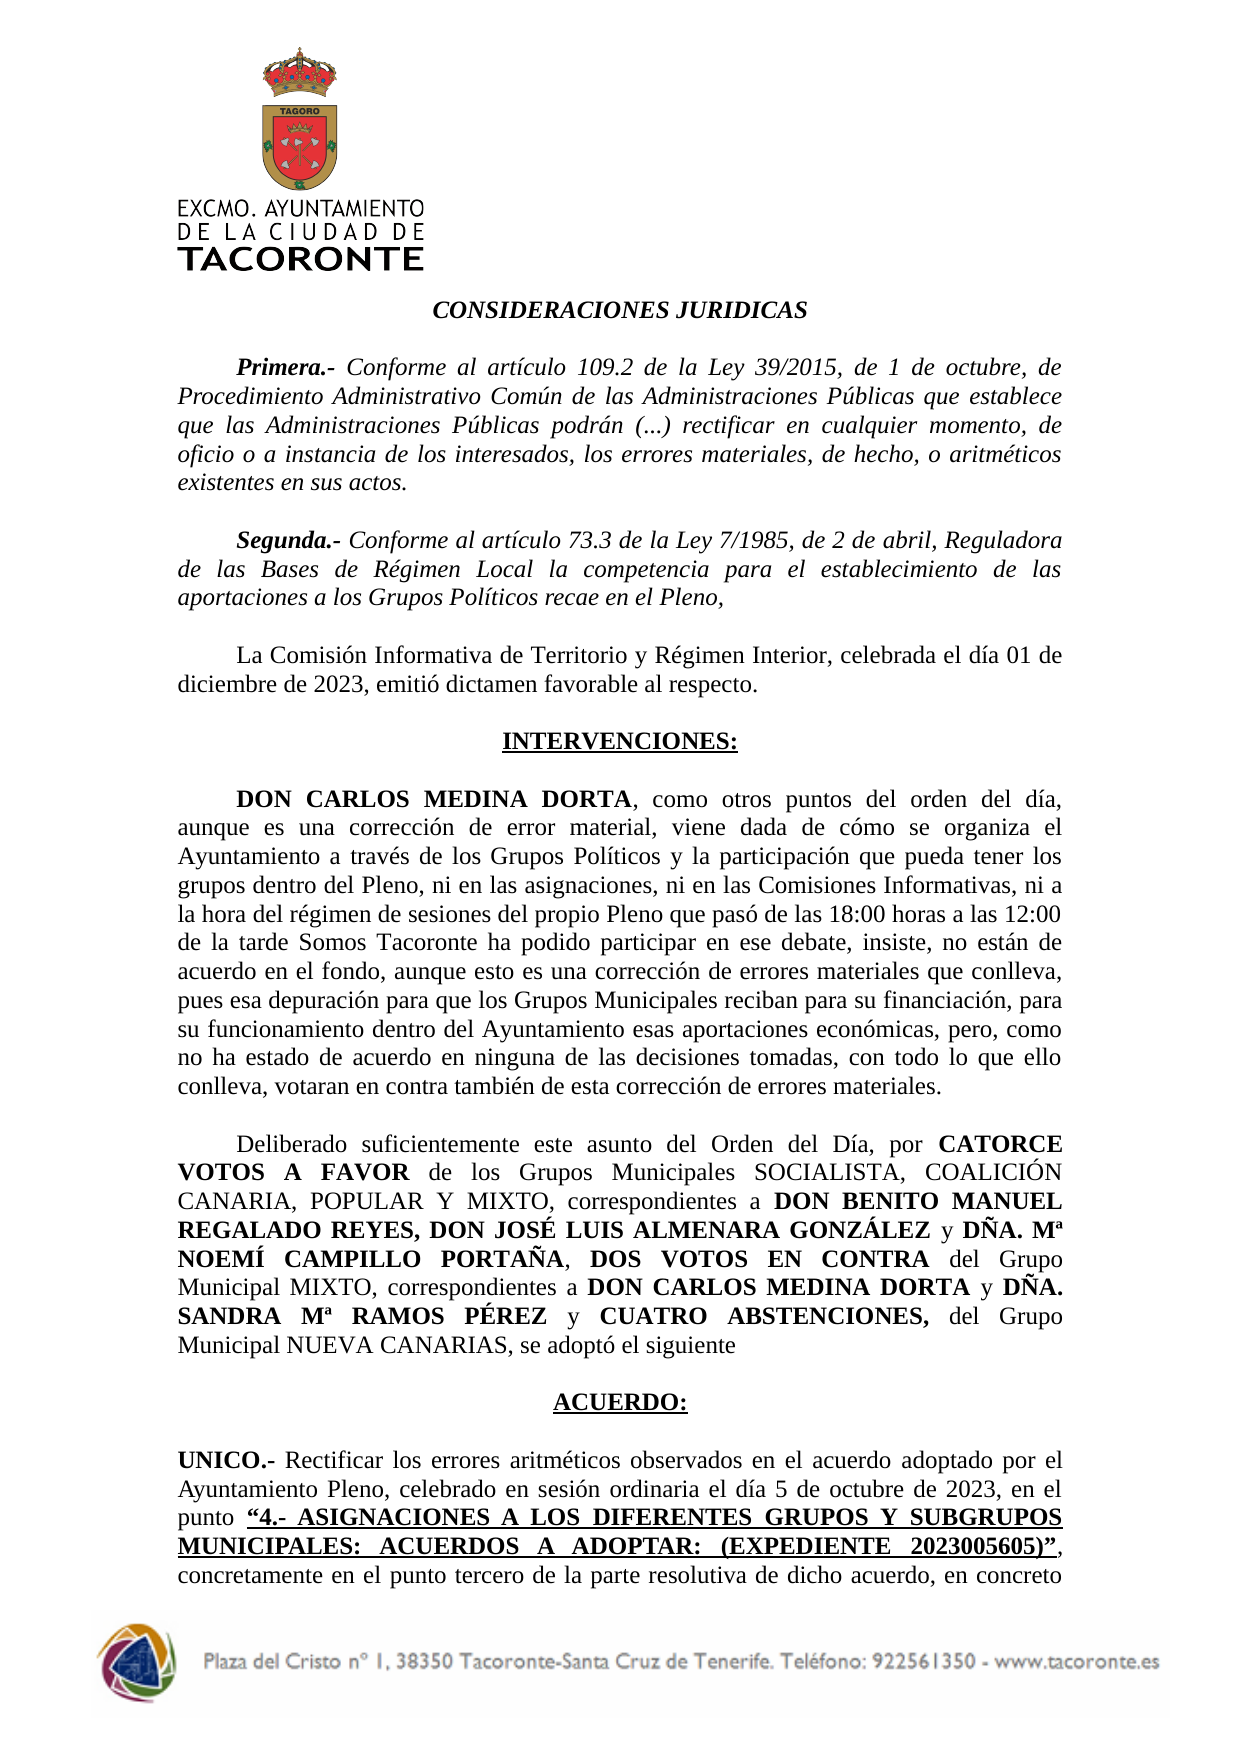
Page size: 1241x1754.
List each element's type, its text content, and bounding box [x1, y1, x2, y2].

text CONSIDERACIONES JURIDICAS [177, 295, 1063, 324]
picture [177, 47, 424, 271]
text Primera.- Conforme al artículo 109.2 de la Ley 39/2015, de 1 de octubre, de Procedimiento Administrativo Común de las Administraciones Públicas que establece que las Administraciones Públicas podrán (...) rectificar en cualquier momento, de oficio o a instancia de los interesados, los errores materiales, de hecho, o aritméticos existentes en sus actos. [177, 352, 1063, 496]
text UNICO.- Rectificar los errores aritméticos observados en el acuerdo adoptado por el Ayuntamiento Pleno, celebrado en sesión ordinaria el día 5 de octubre de 2023, en el punto “4.- ASIGNACIONES A LOS DIFERENTES GRUPOS Y SUBGRUPOS MUNICIPALES: ACUERDOS A ADOPTAR: (EXPEDIENTE 2023005605)”, concretamente en el punto tercero de la parte resolutiva de dicho acuerdo, en concreto [177, 1445, 1063, 1589]
text Deliberado suficientemente este asunto del Orden del Día, por CATORCE VOTOS A FAVOR de los Grupos Municipales SOCIALISTA, COALICIÓN CANARIA, POPULAR Y MIXTO, correspondientes a DON BENITO MANUEL REGALADO REYES, DON JOSÉ LUIS ALMENARA GONZÁLEZ y DÑA. Mª NOEMÍ CAMPILLO PORTAÑA, DOS VOTOS EN CONTRA del Grupo Municipal MIXTO, correspondientes a DON CARLOS MEDINA DORTA y DÑA. SANDRA Mª RAMOS PÉREZ y CUATRO ABSTENCIONES, del Grupo Municipal NUEVA CANARIAS, se adoptó el siguiente [177, 1129, 1063, 1359]
text La Comisión Informativa de Territorio y Régimen Interior, celebrada el día 01 de diciembre de 2023, emitió dictamen favorable al respecto. [177, 640, 1063, 697]
text DON CARLOS MEDINA DORTA, como otros puntos del orden del día, aunque es una corrección de error material, viene dada de cómo se organiza el Ayuntamiento a través de los Grupos Políticos y la participación que pueda tener los grupos dentro del Pleno, ni en las asignaciones, ni en las Comisiones Informativas, ni a la hora del régimen de sesiones del propio Pleno que pasó de las 18:00 horas a las 12:00 de la tarde Somos Tacoronte ha podido participar en ese debate, insiste, no están de acuerdo en el fondo, aunque esto es una corrección de errores materiales que conlleva, pues esa depuración para que los Grupos Municipales reciban para su financiación, para su funcionamiento dentro del Ayuntamiento esas aportaciones económicas, pero, como no ha estado de acuerdo en ninguna de las decisiones tomadas, con todo lo que ello conlleva, votaran en contra también de esta corrección de errores materiales. [177, 784, 1063, 1100]
text Segunda.- Conforme al artículo 73.3 de la Ley 7/1985, de 2 de abril, Reguladora de las Bases de Régimen Local la competencia para el establecimiento de las aportaciones a los Grupos Políticos recae en el Pleno, [177, 525, 1063, 611]
subtitle ACUERDO: [177, 1387, 1063, 1416]
picture [90, 1610, 1170, 1718]
text INTERVENCIONES: [177, 726, 1063, 755]
